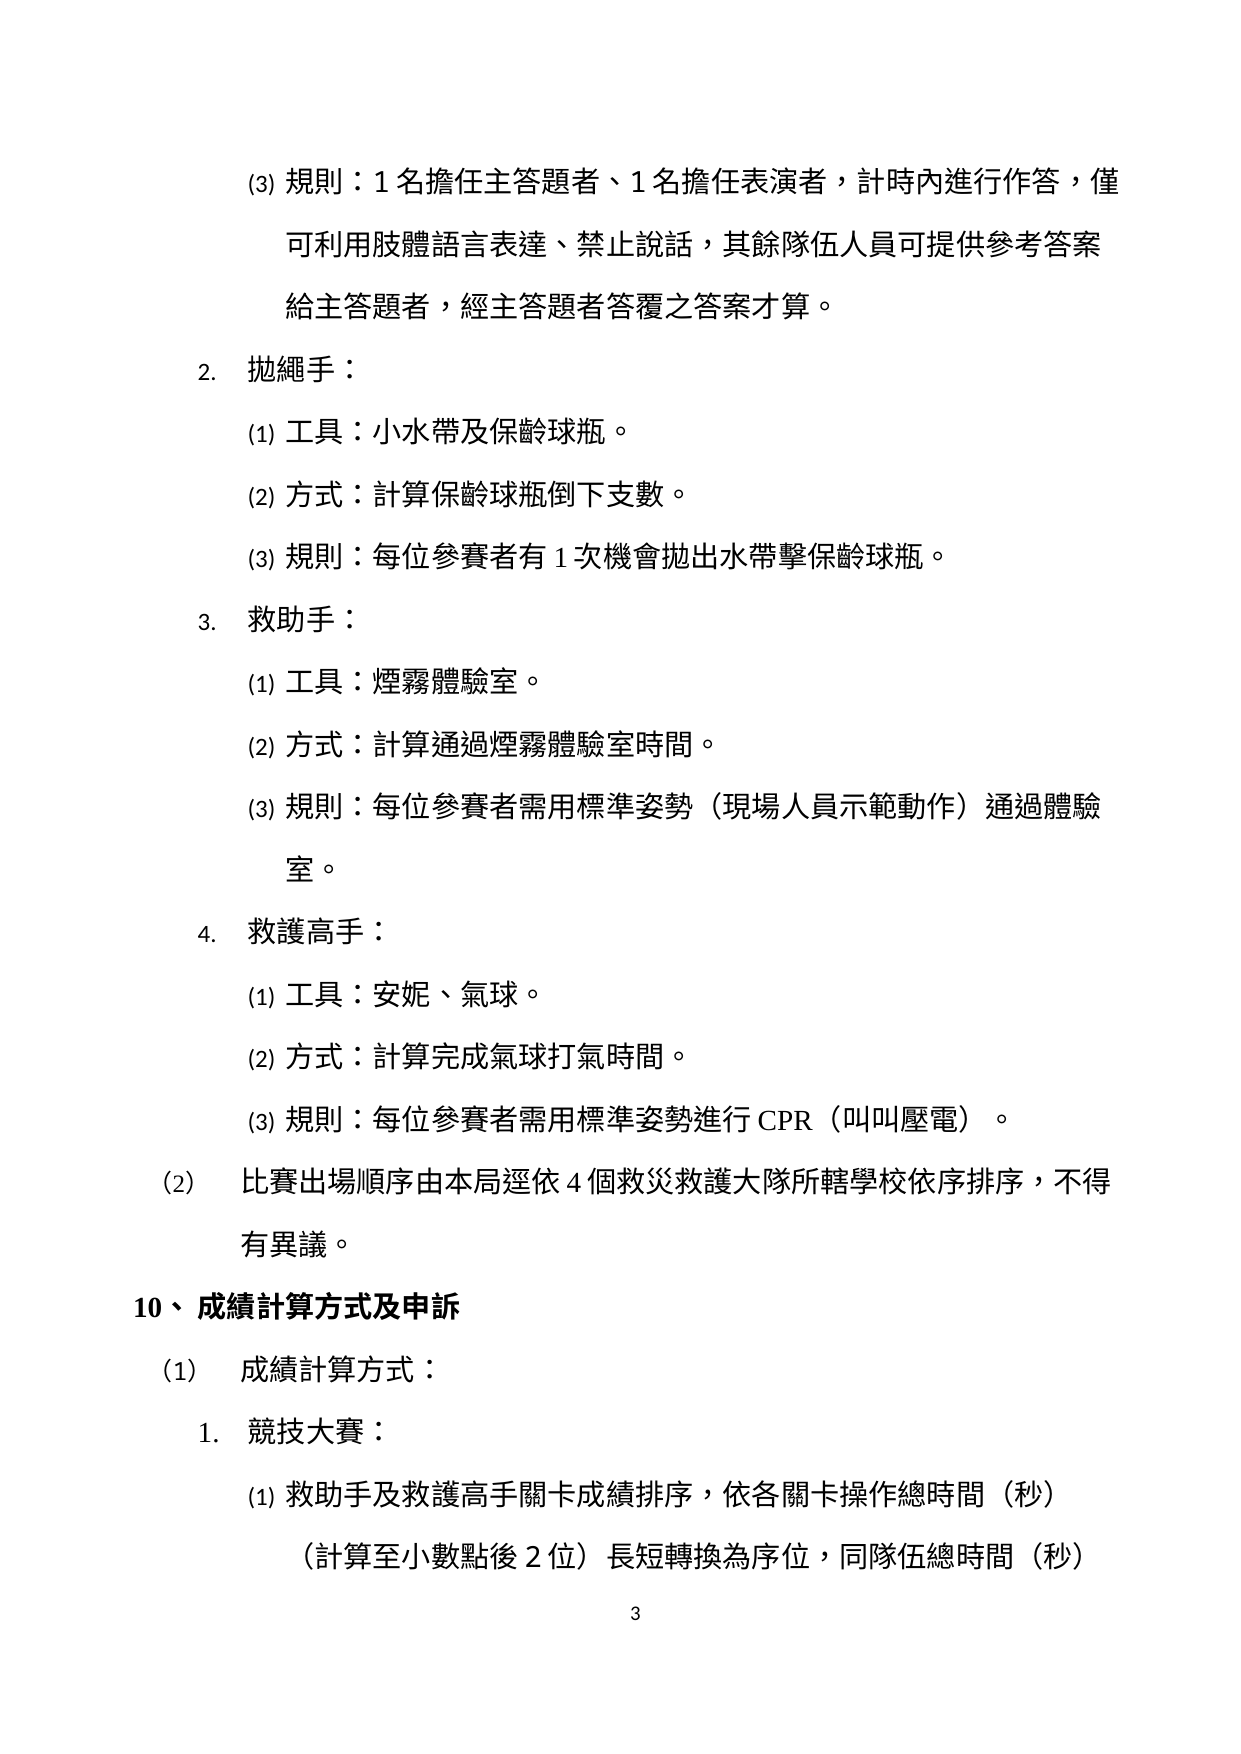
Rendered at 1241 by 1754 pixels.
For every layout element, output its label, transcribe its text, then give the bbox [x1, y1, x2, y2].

list 方式：計算保齡球瓶倒下支數。 [247, 451, 1122, 513]
list 工具：安妮、氣球。 [247, 951, 1122, 1013]
list 方式：計算通過煙霧體驗室時間。 [247, 701, 1122, 763]
list 救護高手： [197, 888, 1122, 951]
list 救助手及救護高手關卡成績排序，依各關卡操作總時間（秒）（計算至小數點後2位）長短轉換為序位，同隊伍總時間（秒） [247, 1451, 1122, 1576]
list 規則：每位參賽者需用標準姿勢（現場人員示範動作）通過體驗室。 [247, 763, 1122, 888]
list 方式：計算完成氣球打氣時間。 [247, 1013, 1122, 1076]
list 競技大賽： [197, 1388, 1122, 1451]
list 成績計算方式及申訴 [133, 1263, 1122, 1326]
list 救助手： [197, 576, 1122, 638]
list 成績計算方式： [147, 1326, 1122, 1388]
list 工具：小水帶及保齡球瓶。 [247, 388, 1122, 451]
list 拋繩手： [197, 326, 1122, 388]
list 工具：煙霧體驗室。 [247, 638, 1122, 701]
list 規則：1名擔任主答題者、1名擔任表演者，計時內進行作答，僅可利用肢體語言表達、禁止說話，其餘隊伍人員可提供參考答案給主答題者，經主答題者答覆之答案才算。 [247, 138, 1122, 326]
list 比賽出場順序由本局逕依4個救災救護大隊所轄學校依序排序，不得有異議。 [147, 1138, 1122, 1263]
list 規則：每位參賽者需用標準姿勢進行CPR（叫叫壓電）。 [247, 1076, 1122, 1138]
list 規則：每位參賽者有1次機會拋出水帶擊保齡球瓶。 [247, 513, 1122, 576]
